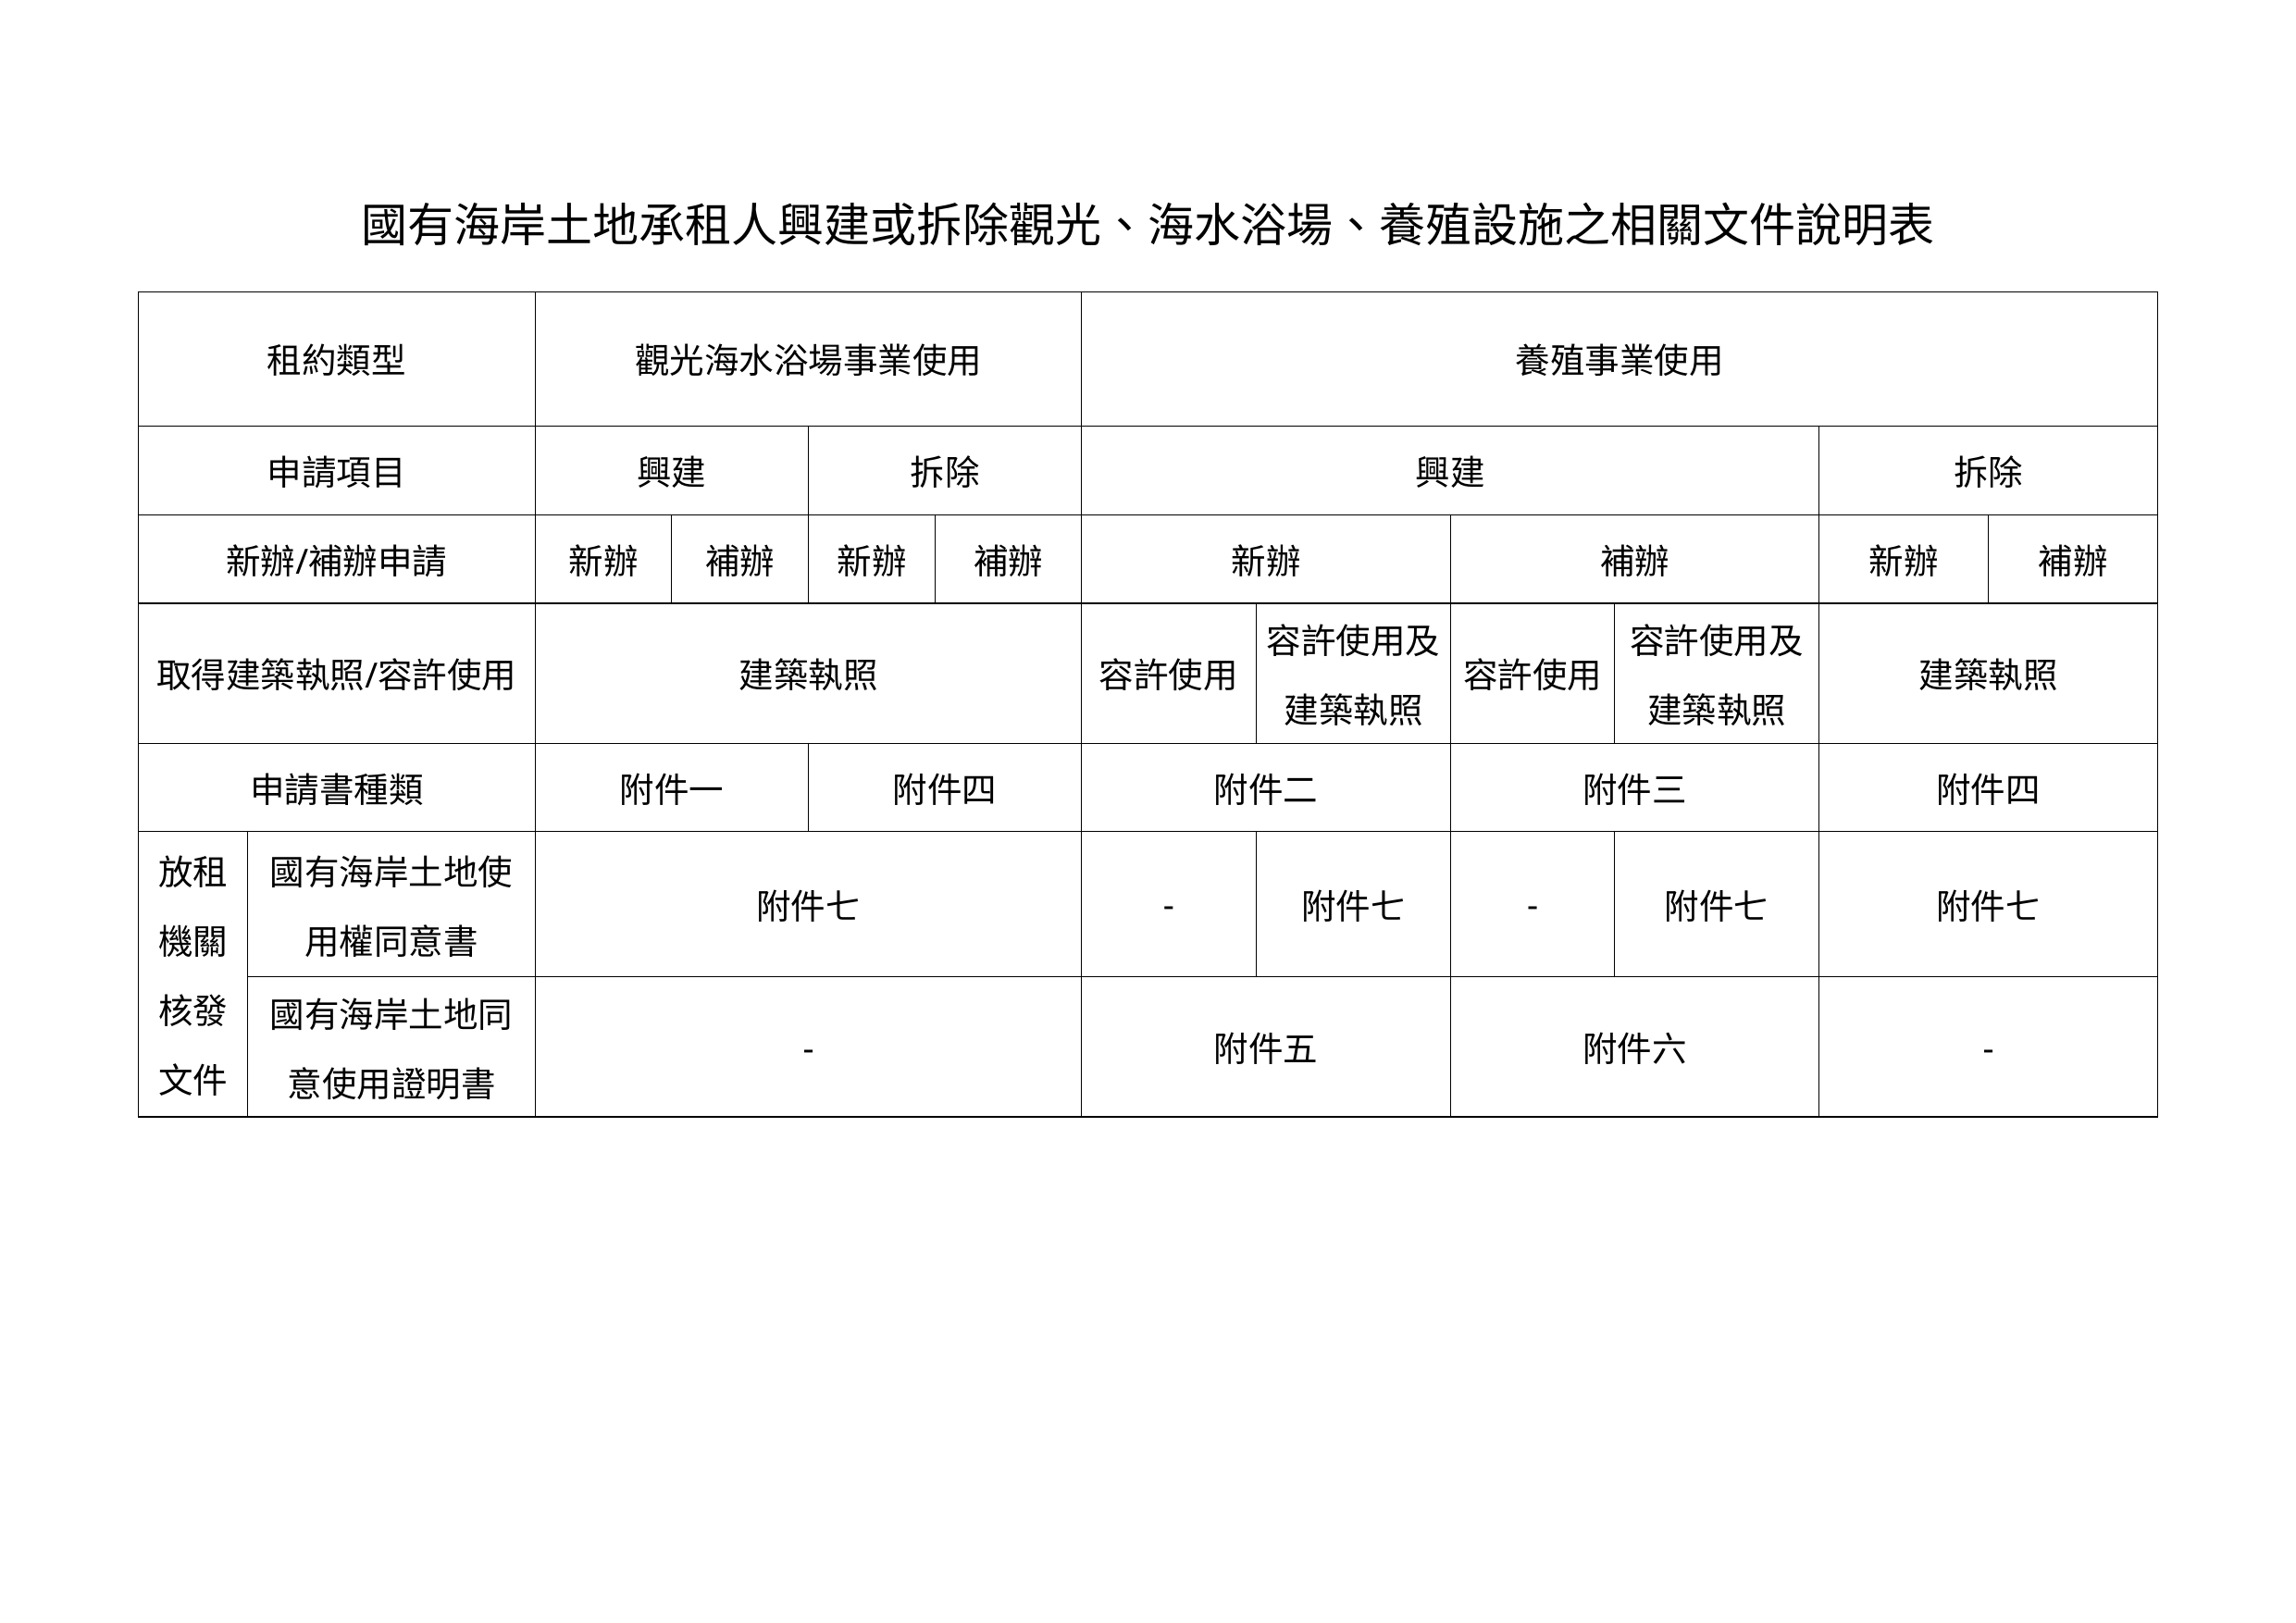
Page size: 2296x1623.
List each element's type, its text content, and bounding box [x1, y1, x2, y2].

table_cell 附件二 [1082, 744, 1450, 831]
table_cell 容許使用及 建築執照 [1257, 604, 1450, 742]
table_cell 附件七 [536, 832, 1081, 976]
table_header 養殖事業使用 [1082, 292, 2157, 426]
table_cell 容許使用 [1082, 604, 1256, 742]
table_cell 拆除 [809, 427, 1081, 514]
table_cell 興建 [536, 427, 808, 514]
table_cell 申請書種類 [139, 744, 535, 831]
table_cell 新辦 [1819, 515, 1988, 602]
table_cell 建築執照 [1819, 604, 2157, 742]
table_header 觀光海水浴場事業使用 [536, 292, 1081, 426]
table_cell 國有海岸土地使用權同意書 [248, 832, 535, 976]
table_cell 申請項目 [139, 427, 535, 514]
table_cell 附件四 [809, 744, 1081, 831]
table_cell - [1082, 832, 1256, 976]
table_cell 附件七 [1819, 832, 2157, 976]
table_cell 容許使用 [1451, 604, 1614, 742]
table_cell 新辦/補辦申請 [139, 515, 535, 602]
text 國有海岸土地承租人興建或拆除觀光、海水浴場、養殖設施之相關文件說明表 [139, 187, 2156, 256]
table_cell 新辦 [1082, 515, 1450, 602]
table_cell 新辦 [809, 515, 935, 602]
table_cell 補辦 [1451, 515, 1818, 602]
table_cell 附件一 [536, 744, 808, 831]
table_cell - [536, 977, 1081, 1116]
table_cell - [1451, 832, 1614, 976]
table_cell 建築執照 [536, 604, 1081, 742]
table_cell 附件七 [1615, 832, 1818, 976]
table_cell 附件三 [1451, 744, 1818, 831]
table_cell 容許使用及 建築執照 [1615, 604, 1818, 742]
table_cell 補辦 [672, 515, 808, 602]
table_cell 附件七 [1257, 832, 1450, 976]
table_cell 附件四 [1819, 744, 2157, 831]
table_cell 放租機關核發文件 [139, 832, 247, 1116]
table_cell - [1819, 977, 2157, 1116]
table_cell 新辦 [536, 515, 671, 602]
table_header 租約類型 [139, 292, 535, 426]
table_cell 附件五 [1082, 977, 1450, 1116]
table_cell 國有海岸土地同意使用證明書 [248, 977, 535, 1116]
table_cell 補辦 [1989, 515, 2157, 602]
table_cell 拆除 [1819, 427, 2157, 514]
table_cell 興建 [1082, 427, 1818, 514]
table_cell 補辦 [936, 515, 1081, 602]
table_cell 取得建築執照/容許使用 [139, 604, 535, 742]
table_cell 附件六 [1451, 977, 1818, 1116]
